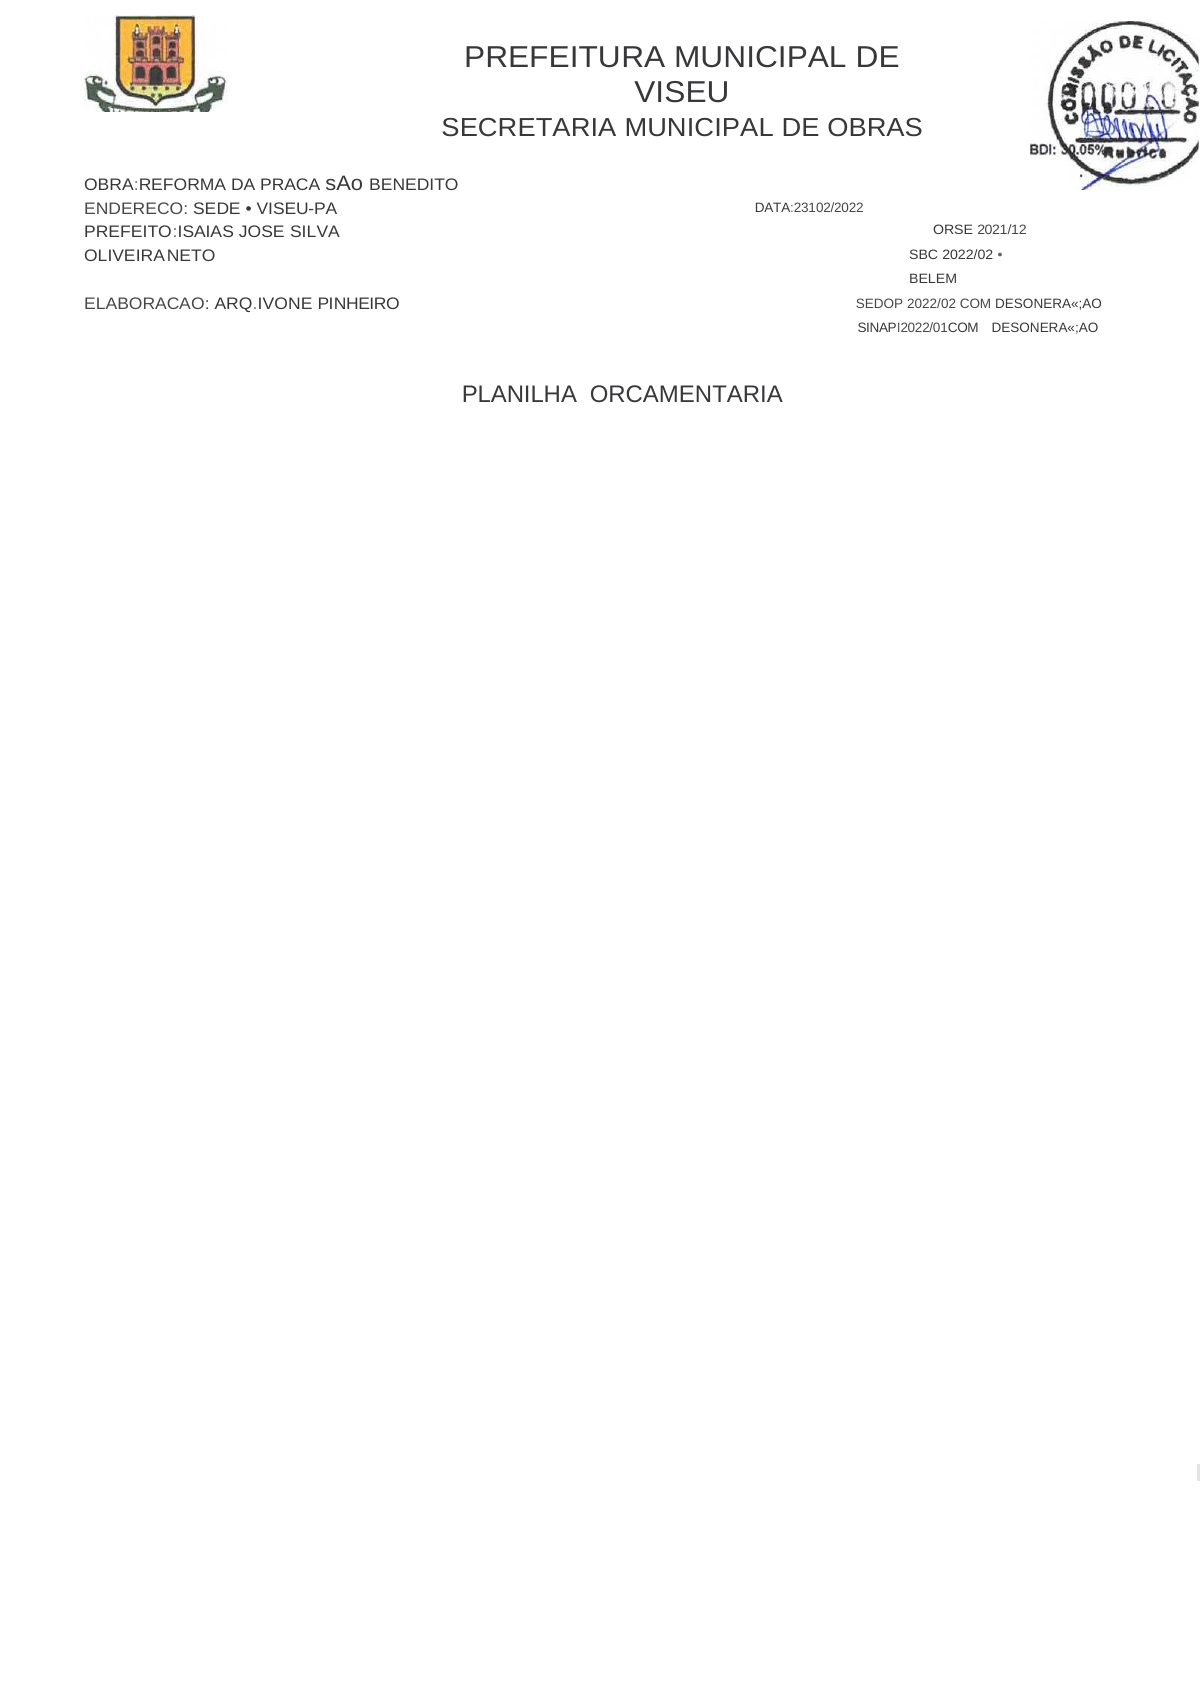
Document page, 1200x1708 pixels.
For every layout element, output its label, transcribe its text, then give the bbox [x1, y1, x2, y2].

text ELABORACAO: ARQ.IVONE PINHEIRO [84, 295, 401, 313]
text PLANILHA ORCAMENTARIA [448, 380, 796, 408]
text OBRA:REFORMA DA PRACA sAo BENEDITO ENDERECO: SEDE • VISEU-PA PREFEITO:ISAIAS JOSE SILVA OLIVEIRANETO [84, 171, 472, 264]
text ORSE 2021/12 SBC 2022/02 • BELEM [909, 222, 1050, 286]
text SEDOP 2022/02 COM DESONERA«;AO SINAPI2022/01COM DESONERA«;AO [856, 296, 1102, 336]
text DATA:23102/2022 [754, 200, 868, 215]
text PREFEITURA MUNICIPAL DE VISEU [420, 39, 943, 109]
text SECRETARIA MUNICIPAL DE OBRAS [420, 112, 943, 142]
